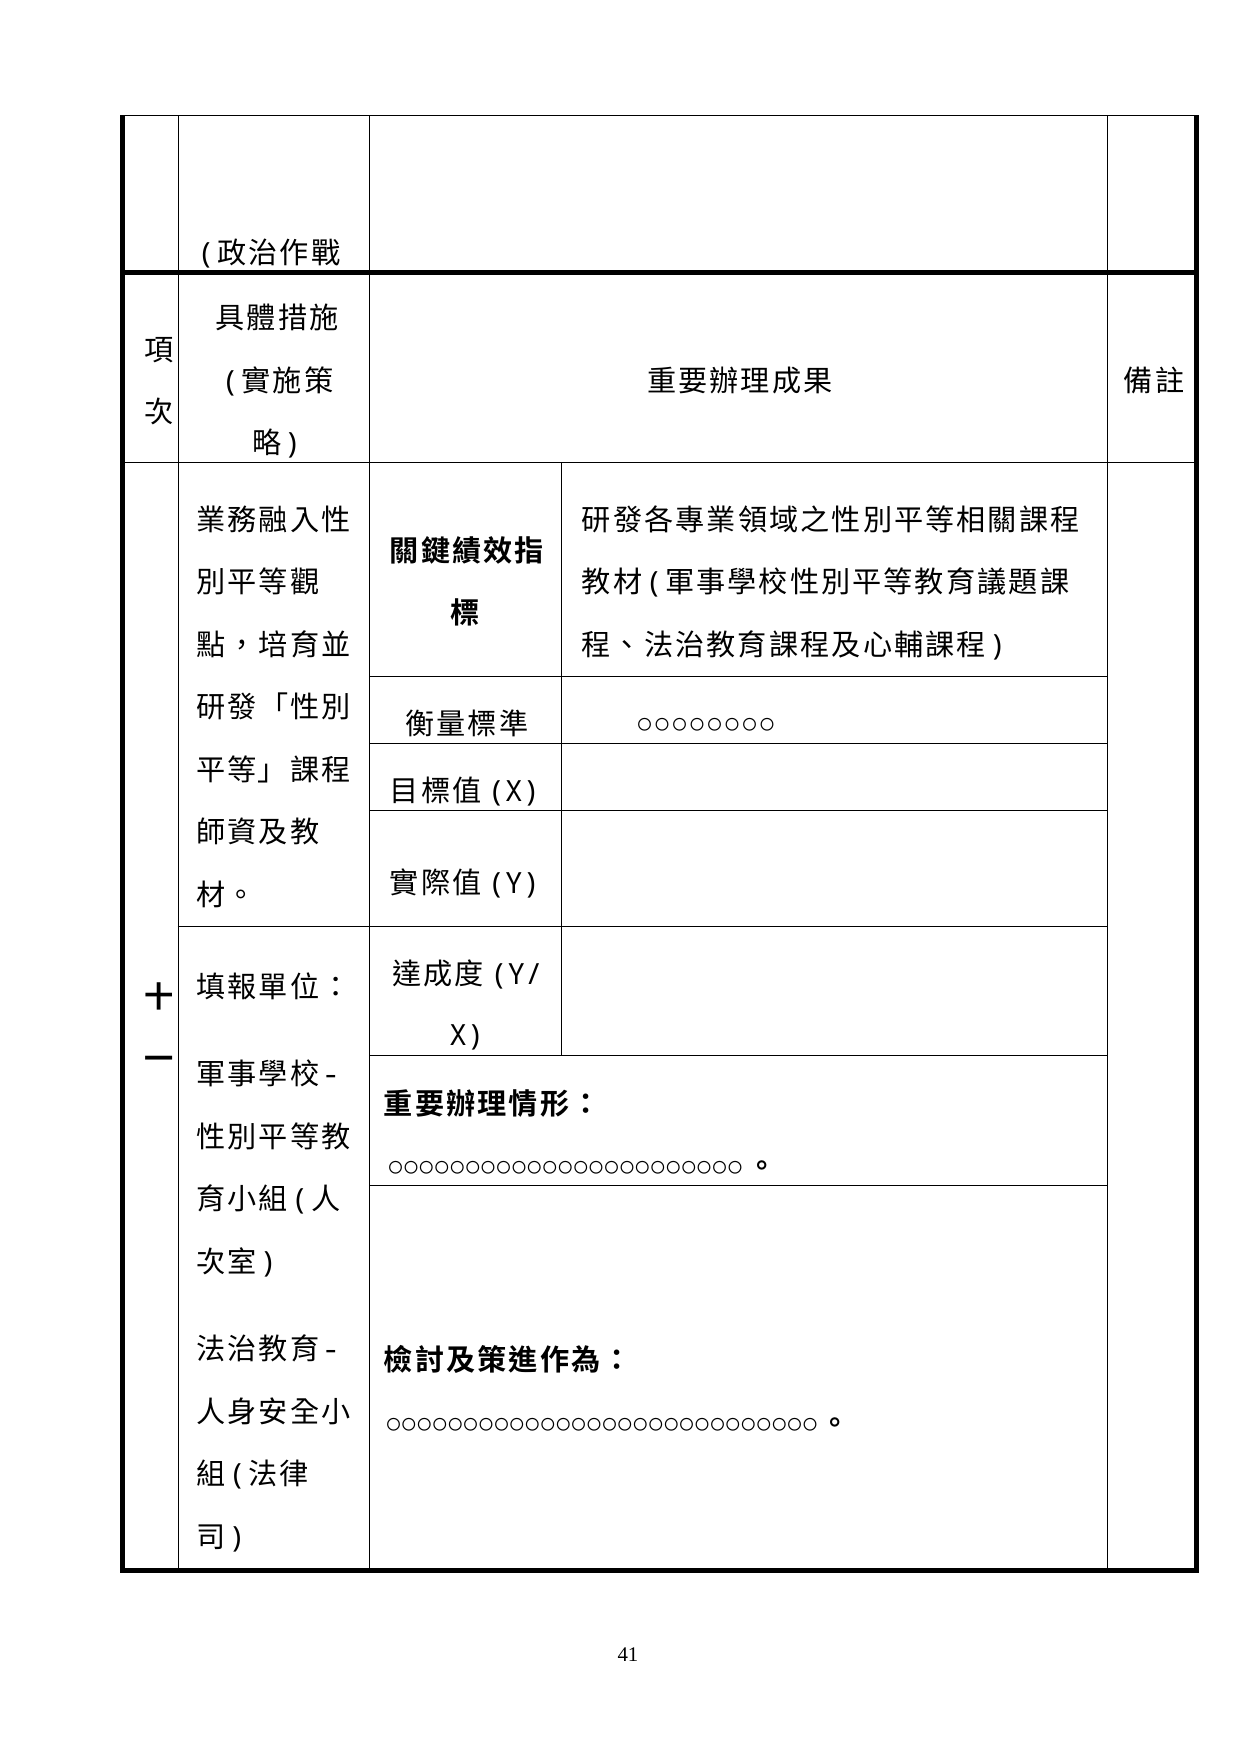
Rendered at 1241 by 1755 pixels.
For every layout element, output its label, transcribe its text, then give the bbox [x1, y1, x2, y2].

table_cell [370, 116, 1107, 270]
table_cell 具體措施 (實施策略) [179, 275, 369, 462]
table_cell 重要辦理情形： ○○○○○○○○○○○○○○○○○○○○○○○。 [370, 1056, 1107, 1185]
table_cell ○○○○○○○○ [562, 677, 1107, 743]
table_cell 項次 [125, 275, 178, 462]
table_cell 檢討及策進作為： ○○○○○○○○○○○○○○○○○○○○○○○○○○○○。 [370, 1186, 1107, 1568]
table_cell [1108, 463, 1194, 1568]
table_cell 十一 [125, 463, 178, 1568]
table_cell [1108, 116, 1194, 270]
table_cell 實際值(Y) [370, 811, 561, 926]
table_cell 填報單位： 軍事學校-性別平等教育小組(人次室) 法治教育-人身安全小組(法律司) 心輔課程-宣教小組(政治作戰局) [179, 927, 369, 1568]
table_cell [562, 811, 1107, 926]
table_cell 研發各專業領域之性別平等相關課程教材(軍事學校性別平等教育議題課程、法治教育課程及心輔課程) [562, 463, 1107, 676]
table_cell 備註 [1108, 275, 1194, 462]
table_cell 重要辦理成果 [370, 275, 1107, 462]
table_cell [125, 116, 178, 270]
table_cell [562, 744, 1107, 810]
table_cell 填報單位： 軍事學校-性別平等教育小組(人次室) 法治教育-人身安全小組(法律司) 心輔課程-宣教小組(政治作戰局) [179, 116, 369, 270]
table_cell 達成度(Y/X) [370, 927, 561, 1055]
table_cell 衡量標準 [370, 677, 561, 743]
table_cell 業務融入性別平等觀點，培育並研發「性別平等」課程師資及教材。 [179, 463, 369, 926]
table_cell 目標值(X) [370, 744, 561, 810]
table_cell 關鍵績效指標 [370, 463, 561, 676]
table_cell [562, 927, 1107, 1055]
